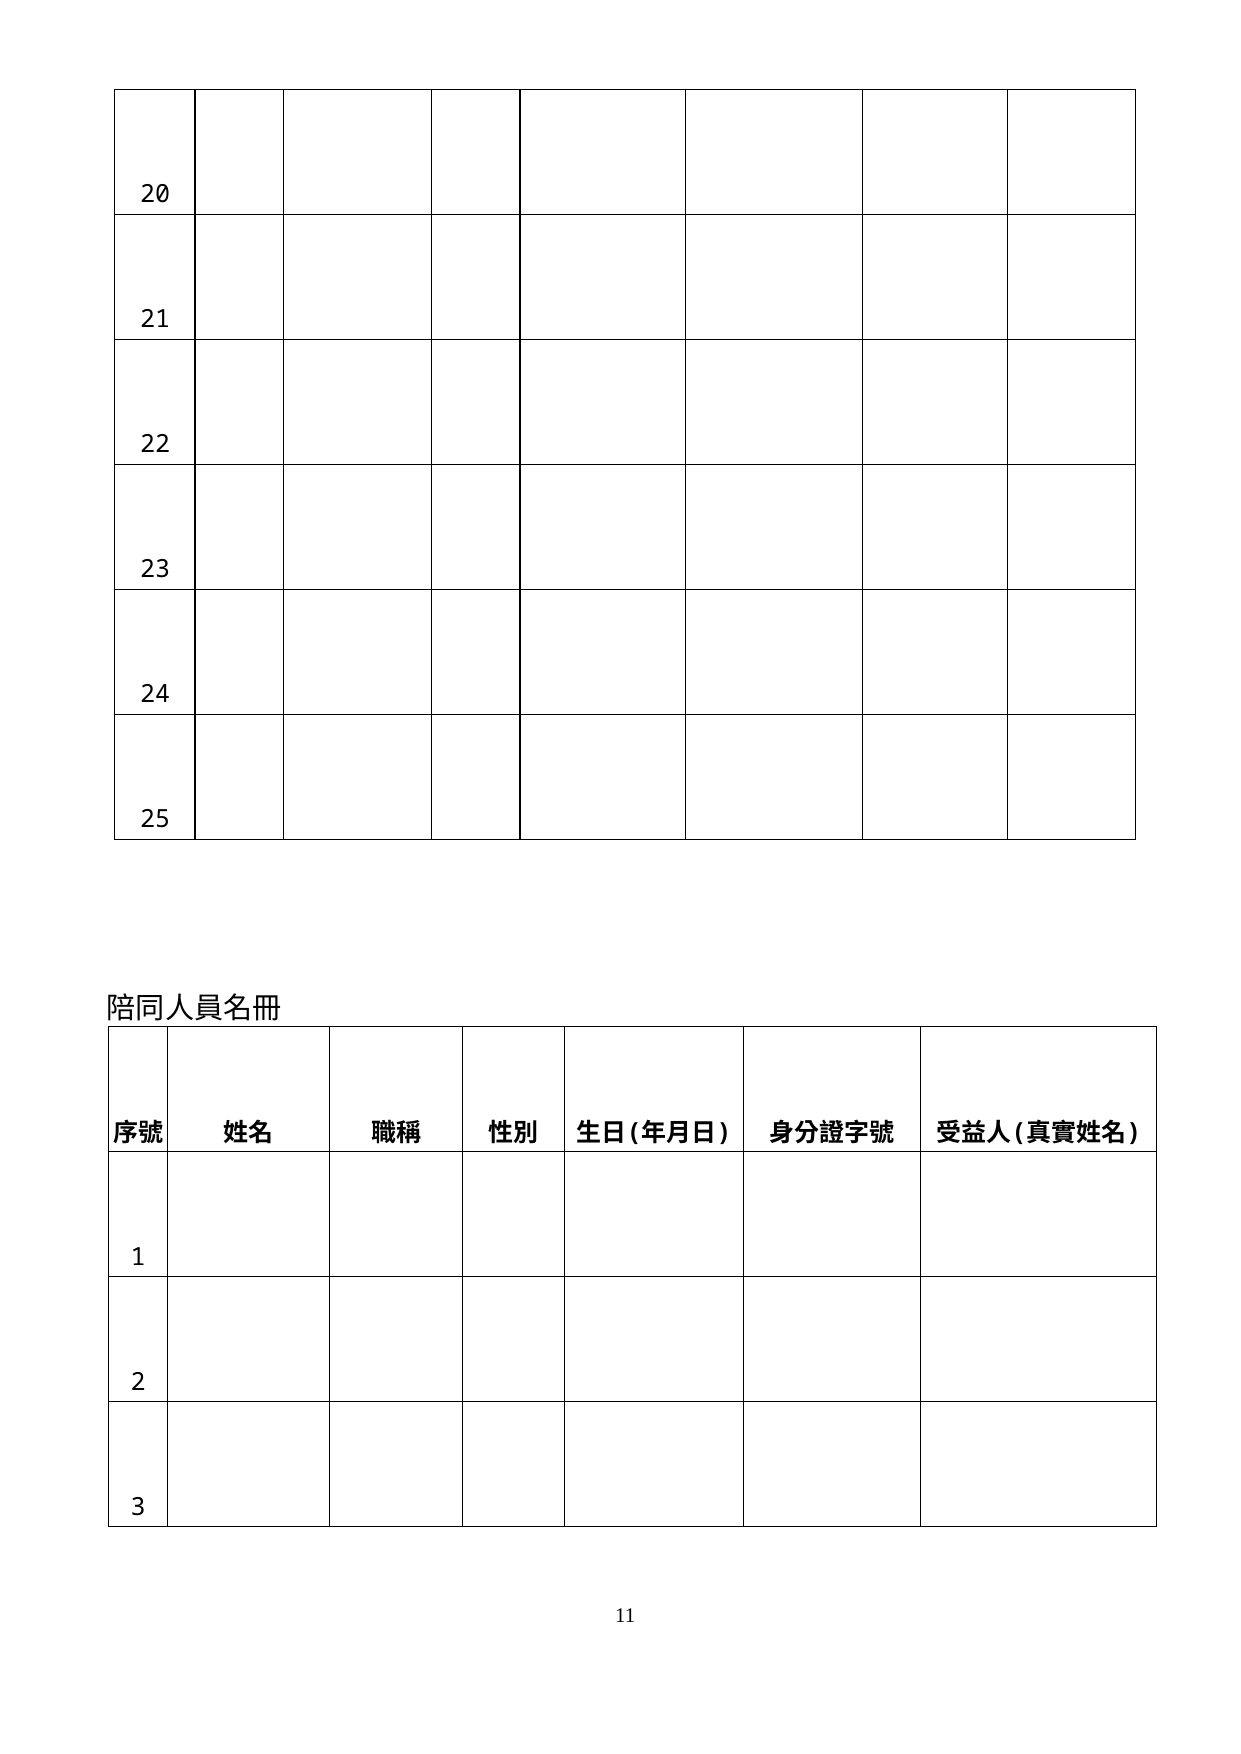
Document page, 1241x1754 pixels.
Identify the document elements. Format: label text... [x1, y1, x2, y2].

table_cell [432, 465, 519, 589]
table_cell [1008, 465, 1135, 589]
table_cell [196, 215, 283, 339]
table_cell [686, 715, 862, 839]
table_cell 21 [115, 215, 194, 339]
table_cell [686, 215, 862, 339]
table_cell [1008, 340, 1135, 464]
table_cell [863, 715, 1007, 839]
table_cell [744, 1277, 920, 1401]
table_header 性別 [463, 1027, 564, 1151]
table_cell [565, 1277, 743, 1401]
text 陪同人員名冊 [106, 964, 1144, 1026]
table_cell [921, 1152, 1156, 1276]
table_cell [863, 215, 1007, 339]
table_cell [521, 90, 685, 214]
table_cell [284, 715, 431, 839]
table_header 姓名 [168, 1027, 329, 1151]
table_cell [196, 465, 283, 589]
table_cell [686, 340, 862, 464]
table_cell [432, 715, 519, 839]
table_header 序號 [109, 1027, 167, 1151]
table_header 受益人(真實姓名) [921, 1027, 1156, 1151]
table_cell 3 [109, 1402, 167, 1526]
table_cell [196, 590, 283, 714]
table_cell [463, 1277, 564, 1401]
table_cell [744, 1402, 920, 1526]
table_cell [284, 465, 431, 589]
table_cell 25 [115, 715, 194, 839]
table_cell [330, 1152, 462, 1276]
table_cell 22 [115, 340, 194, 464]
table_cell [521, 215, 685, 339]
table_cell [565, 1402, 743, 1526]
table_cell [284, 215, 431, 339]
table_cell [686, 590, 862, 714]
table_cell 23 [115, 465, 194, 589]
table_cell [863, 340, 1007, 464]
table_cell [863, 465, 1007, 589]
table_cell [196, 715, 283, 839]
table_cell [168, 1402, 329, 1526]
table_cell [196, 340, 283, 464]
table_cell [921, 1277, 1156, 1401]
table_header 身分證字號 [744, 1027, 920, 1151]
table_cell [521, 715, 685, 839]
table_cell [168, 1277, 329, 1401]
table_cell [168, 1152, 329, 1276]
table_cell 2 [109, 1277, 167, 1401]
table_cell [463, 1402, 564, 1526]
table_cell [1008, 590, 1135, 714]
table_header 生日(年月日) [565, 1027, 743, 1151]
table_cell [521, 465, 685, 589]
table_cell [744, 1152, 920, 1276]
table_cell [521, 340, 685, 464]
table_cell 24 [115, 590, 194, 714]
table_cell 20 [115, 90, 194, 214]
table_cell [330, 1402, 462, 1526]
table_cell [1008, 90, 1135, 214]
table_cell [1008, 715, 1135, 839]
table_cell [863, 590, 1007, 714]
table_cell [463, 1152, 564, 1276]
table_cell [284, 590, 431, 714]
table_cell [1008, 215, 1135, 339]
table_cell 1 [109, 1152, 167, 1276]
table_cell [432, 90, 519, 214]
table_cell [432, 340, 519, 464]
table_cell [686, 465, 862, 589]
table_cell [921, 1402, 1156, 1526]
table_cell [284, 90, 431, 214]
table_cell [863, 90, 1007, 214]
table_header 職稱 [330, 1027, 462, 1151]
table_cell [565, 1152, 743, 1276]
table_cell [432, 215, 519, 339]
table_cell [330, 1277, 462, 1401]
table_cell [521, 590, 685, 714]
table_cell [686, 90, 862, 214]
table_cell [196, 90, 283, 214]
table_cell [284, 340, 431, 464]
table_cell [432, 590, 519, 714]
